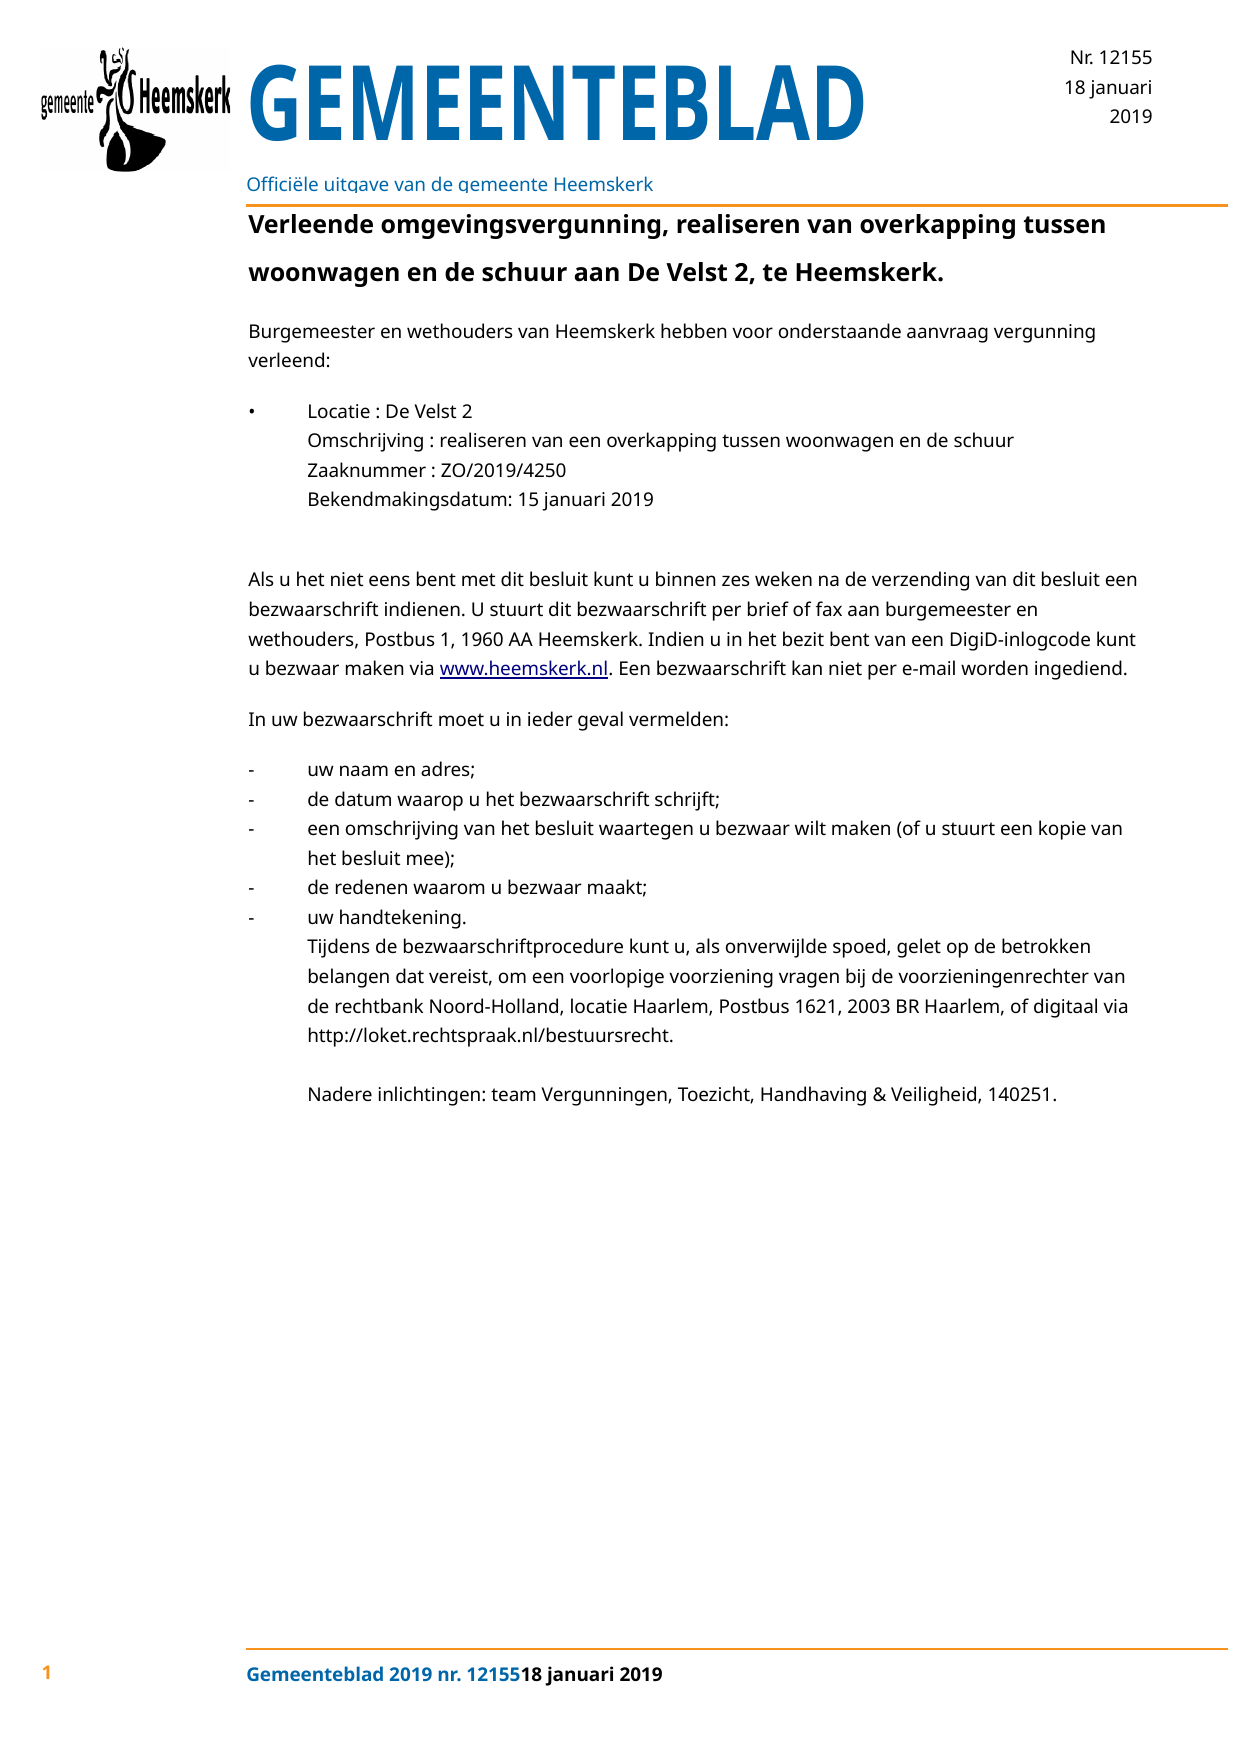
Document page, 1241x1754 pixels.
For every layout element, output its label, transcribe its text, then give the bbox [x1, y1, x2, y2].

list Nadere inlichtingen: team Vergunningen, Toezicht, Handhaving & Veiligheid, 140251. [248, 1082, 1152, 1107]
list Tijdens de bezwaarschriftprocedure kunt u, als onverwijlde spoed, gelet op de betrokken belangen dat vereist, om een voorlopige voorziening vragen bij de voorzieningenrechter van de rechtbank Noord-Holland, locatie Haarlem, Postbus 1621, 2003 BR Haarlem, of digitaal via http://loket.rechtspraak.nl/bestuursrecht. [248, 934, 1152, 1048]
list de redenen waarom u bezwaar maakt; [248, 874, 1152, 900]
list een omschrijving van het besluit waartegen u bezwaar wilt maken (of u stuurt een kopie van het besluit mee); [248, 815, 1152, 871]
list Omschrijving : realiseren van een overkapping tussen woonwagen en de schuur [248, 427, 1152, 453]
list Zaaknummer : ZO/2019/4250 [248, 457, 1152, 483]
list de datum waarop u het bezwaarschrift schrijft; [248, 786, 1152, 812]
text Als u het niet eens bent met dit besluit kunt u binnen zes weken na de verzending van dit besluit een bezwaarschrift indienen. U stuurt dit bezwaarschrift per brief of fax aan burgemeester en wethouders, Postbus 1, 1960 AA Heemskerk. Indien u in het bezit bent van een DigiD-inlogcode kunt u bezwaar maken via www.heemskerk.nl. Een bezwaarschrift kan niet per e-mail worden ingediend. [248, 567, 1152, 681]
text Verleende omgevingsvergunning, realiseren van overkapping tussen woonwagen en de schuur aan De Velst 2, te Heemskerk. [248, 207, 1152, 288]
list uw naam en adres; [248, 756, 1152, 782]
list Bekendmakingsdatum: 15 januari 2019 [248, 487, 1152, 512]
text In uw bezwaarschrift moet u in ieder geval vermelden: [248, 706, 1152, 732]
picture [41, 47, 231, 172]
list Locatie : De Velst 2 [248, 398, 1152, 424]
text Burgemeester en wethouders van Heemskerk hebben voor onderstaande aanvraag vergunning verleend: [248, 318, 1152, 373]
list uw handtekening. [248, 904, 1152, 930]
